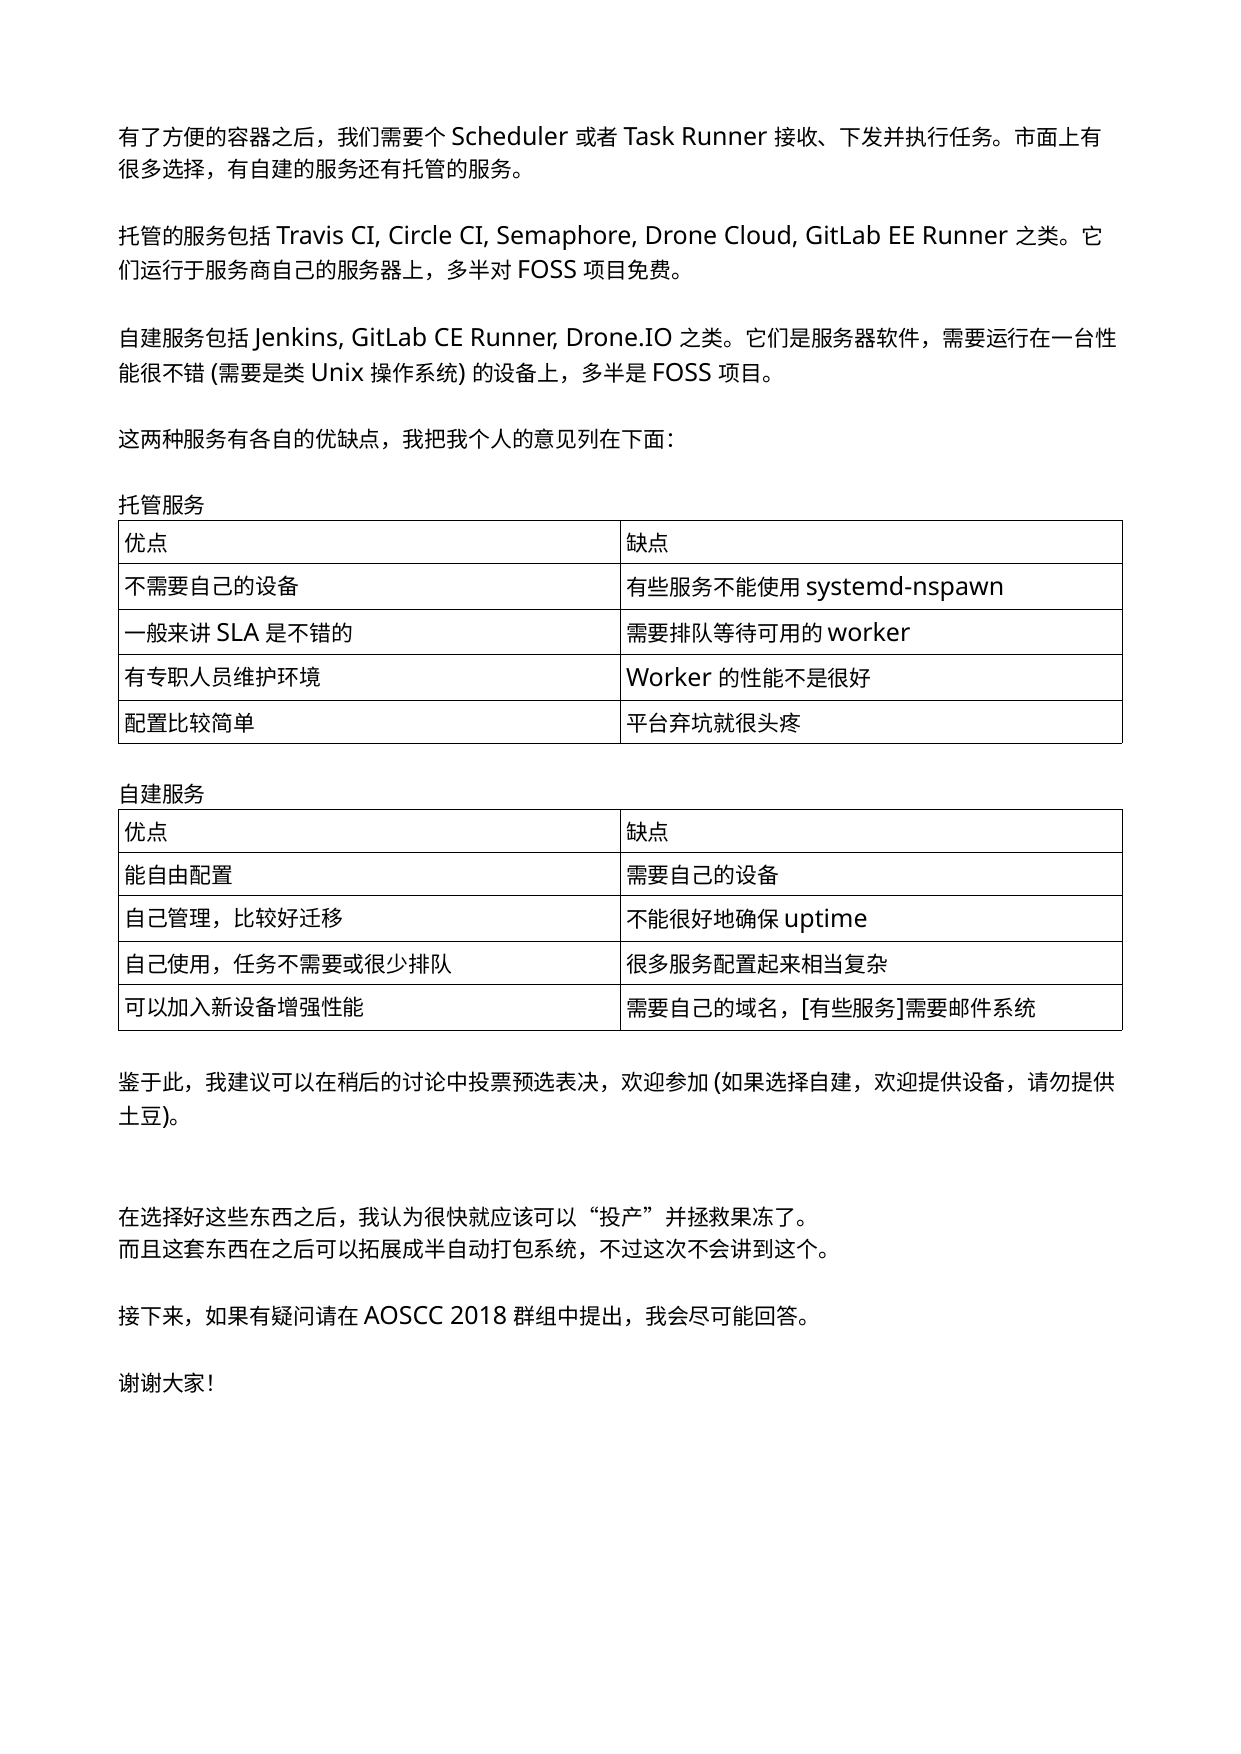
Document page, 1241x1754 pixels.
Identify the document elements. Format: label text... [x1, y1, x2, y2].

table_cell 配置比较简单 [119, 701, 620, 743]
text 这两种服务有各自的优缺点，我把我个人的意见列在下面： [118, 422, 1122, 454]
table_cell 很多服务配置起来相当复杂 [621, 942, 1122, 984]
table_cell 可以加入新设备增强性能 [119, 985, 620, 1030]
table_cell 能自由配置 [119, 853, 620, 895]
table_cell 需要自己的设备 [621, 853, 1122, 895]
text 鉴于此，我建议可以在稍后的讨论中投票预选表决，欢迎参加 (如果选择自建，欢迎提供设备，请勿提供土豆)。 [118, 1064, 1122, 1132]
table_cell 一般来讲 SLA 是不错的 [119, 610, 620, 654]
table_header 优点 [119, 521, 620, 563]
table_cell 需要自己的域名，[有些服务]需要邮件系统 [621, 985, 1122, 1030]
text 自建服务 [118, 777, 1122, 809]
text 托管的服务包括 Travis CI, Circle CI, Semaphore, Drone Cloud, GitLab EE Runner 之类。它们运行于服务商自己的服务器上，多半对 FOSS 项目免费。 [118, 218, 1122, 286]
table_header 优点 [119, 810, 620, 852]
text 自建服务包括 Jenkins, GitLab CE Runner, Drone.IO 之类。它们是服务器软件，需要运行在一台性能很不错 (需要是类 Unix 操作系统) 的设备上，多半是 FOSS 项目。 [118, 320, 1122, 388]
table_header 缺点 [621, 521, 1122, 563]
table_cell 自己使用，任务不需要或很少排队 [119, 942, 620, 984]
text 托管服务 [118, 488, 1122, 520]
table_cell 有专职人员维护环境 [119, 655, 620, 700]
text 接下来，如果有疑问请在 AOSCC 2018 群组中提出，我会尽可能回答。 [118, 1298, 1122, 1332]
table_cell 有些服务不能使用 systemd-nspawn [621, 564, 1122, 608]
table_header 缺点 [621, 810, 1122, 852]
text 在选择好这些东西之后，我认为很快就应该可以“投产”并拯救果冻了。 [118, 1200, 1122, 1232]
text 谢谢大家！ [118, 1366, 1122, 1397]
text 而且这套东西在之后可以拓展成半自动打包系统，不过这次不会讲到这个。 [118, 1232, 1122, 1263]
table_cell 不能很好地确保 uptime [621, 896, 1122, 941]
text 有了方便的容器之后，我们需要个 Scheduler 或者 Task Runner 接收、下发并执行任务。市面上有很多选择，有自建的服务还有托管的服务。 [118, 118, 1122, 184]
table_cell 自己管理，比较好迁移 [119, 896, 620, 941]
table_cell 需要排队等待可用的 worker [621, 610, 1122, 654]
table_cell 不需要自己的设备 [119, 564, 620, 608]
table_cell 平台弃坑就很头疼 [621, 701, 1122, 743]
table_cell Worker 的性能不是很好 [621, 655, 1122, 700]
